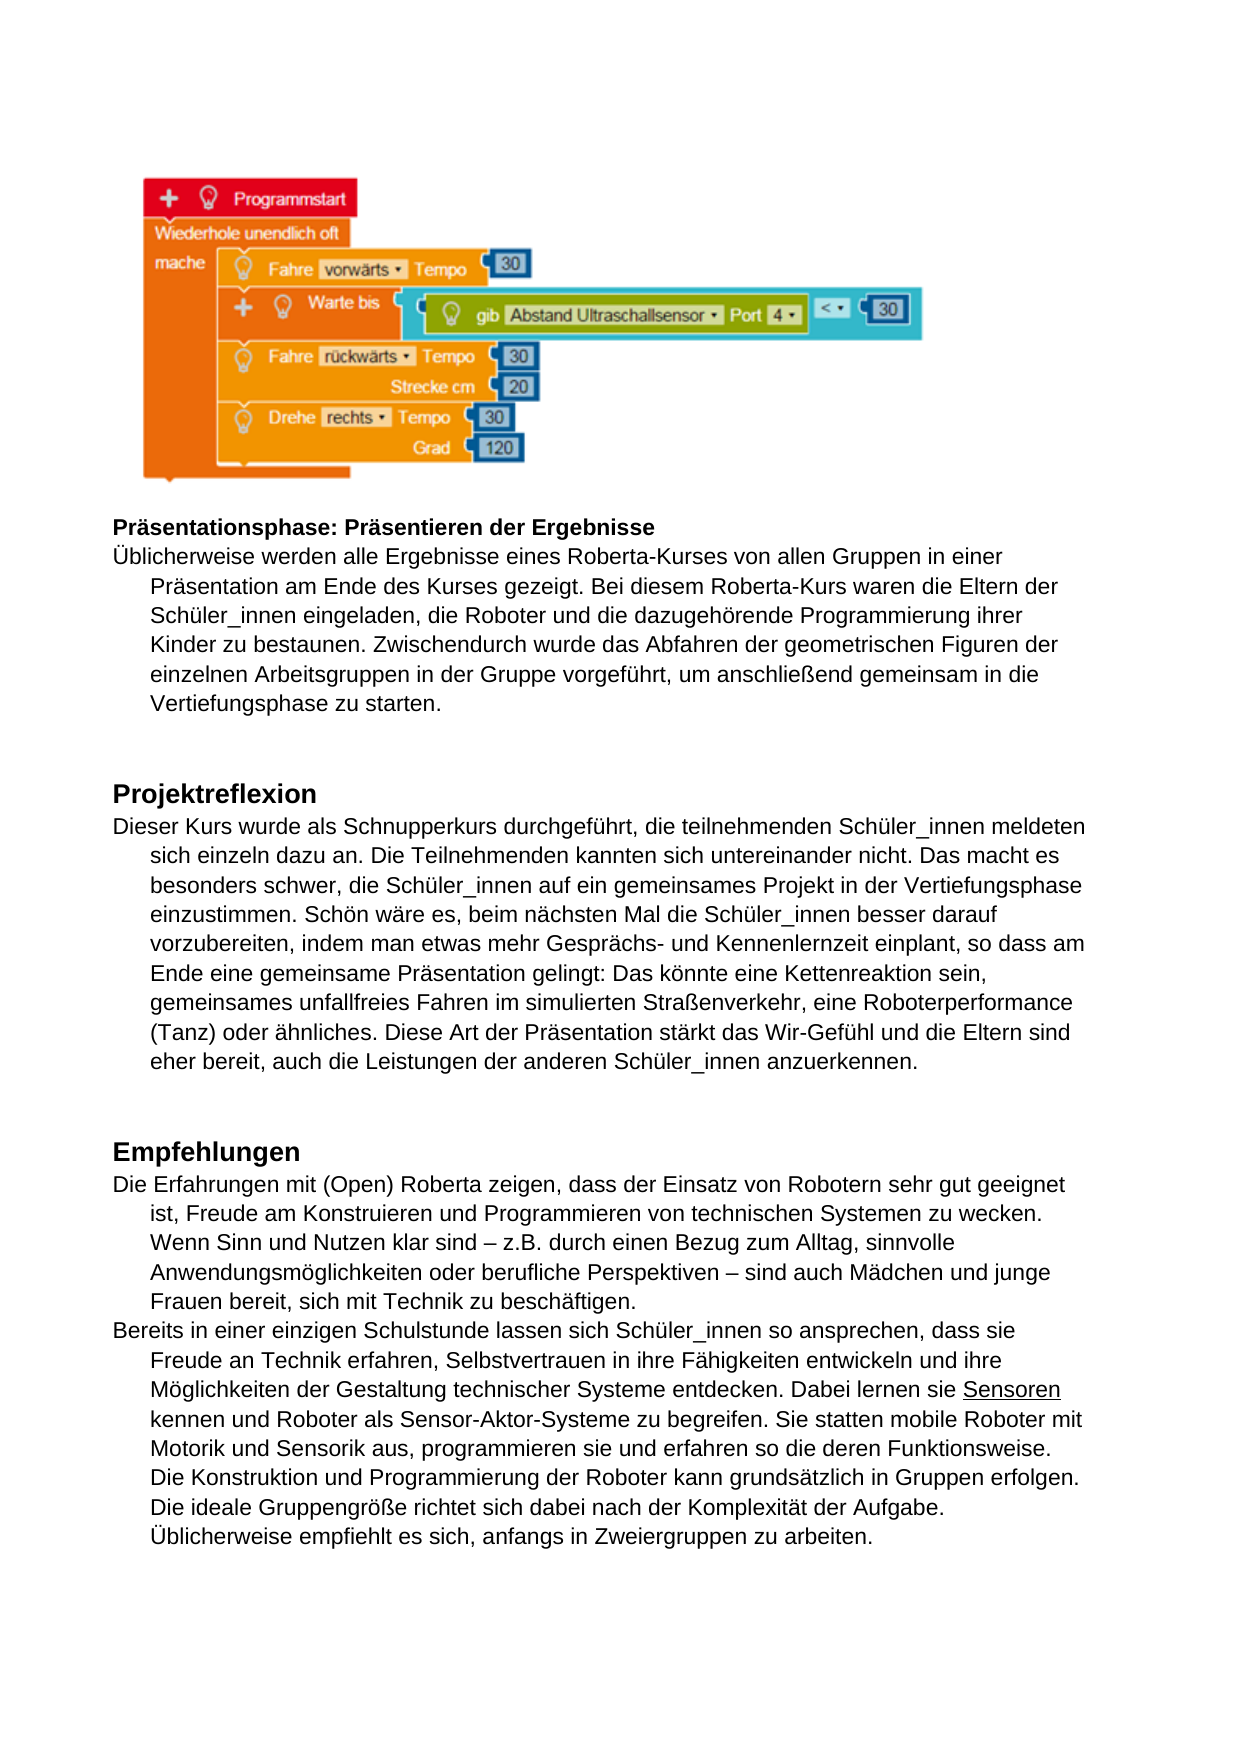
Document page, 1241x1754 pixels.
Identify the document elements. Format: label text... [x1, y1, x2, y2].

picture [131, 168, 936, 493]
text Bereits in einer einzigen Schulstunde lassen sich Schüler_innen so ansprechen, dass sie Freude an Technik erfahren, Selbstvertrauen in ihre Fähigkeiten entwickeln und ihre Möglichkeiten der Gestaltung technischer Systeme entdecken. Dabei lernen sie Sensoren kennen und Roboter als Sensor-Aktor-Systeme zu begreifen. Sie statten mobile Roboter mit Motorik und Sensorik aus, programmieren sie und erfahren so die deren Funktionsweise. Die Konstruktion und Programmierung der Roboter kann grundsätzlich in Gruppen erfolgen. Die ideale Gruppengröße richtet sich dabei nach der Komplexität der Aufgabe. Üblicherweise empfiehlt es sich, anfangs in Zweiergruppen zu arbeiten. [112, 1318, 1091, 1549]
subtitle Projektreflexion [112, 779, 1091, 809]
text Üblicherweise werden alle Ergebnisse eines Roberta-Kurses von allen Gruppen in einer Präsentation am Ende des Kurses gezeigt. Bei diesem Roberta-Kurs waren die Eltern der Schüler_innen eingeladen, die Roboter und die dazugehörende Programmierung ihrer Kinder zu bestaunen. Zwischendurch wurde das Abfahren der geometrischen Figuren der einzelnen Arbeitsgruppen in der Gruppe vorgeführt, um anschließend gemeinsam in die Vertiefungsphase zu starten. [112, 544, 1091, 717]
text Die Erfahrungen mit (Open) Roberta zeigen, dass der Einsatz von Robotern sehr gut geeignet ist, Freude am Konstruieren und Programmieren von technischen Systemen zu wecken. Wenn Sinn und Nutzen klar sind – z.B. durch einen Bezug zum Alltag, sinnvolle Anwendungsmöglichkeiten oder berufliche Perspektiven – sind auch Mädchen und junge Frauen bereit, sich mit Technik zu beschäftigen. [112, 1171, 1091, 1314]
text Dieser Kurs wurde als Schnupperkurs durchgeführt, die teilnehmenden Schüler_innen meldeten sich einzeln dazu an. Die Teilnehmenden kannten sich untereinander nicht. Das macht es besonders schwer, die Schüler_innen auf ein gemeinsames Projekt in der Vertiefungsphase einzustimmen. Schön wäre es, beim nächsten Mal die Schüler_innen besser darauf vorzubereiten, indem man etwas mehr Gesprächs- und Kennenlernzeit einplant, so dass am Ende eine gemeinsame Präsentation gelingt: Das könnte eine Kettenreaktion sein, gemeinsames unfallfreies Fahren im simulierten Straßenverkehr, eine Roboterperformance (Tanz) oder ähnliches. Diese Art der Präsentation stärkt das Wir-Gefühl und die Eltern sind eher bereit, auch die Leistungen der anderen Schüler_innen anzuerkennen. [112, 814, 1091, 1074]
text Präsentationsphase: Präsentieren der Ergebnisse [112, 515, 1091, 540]
subtitle Empfehlungen [112, 1137, 1091, 1167]
